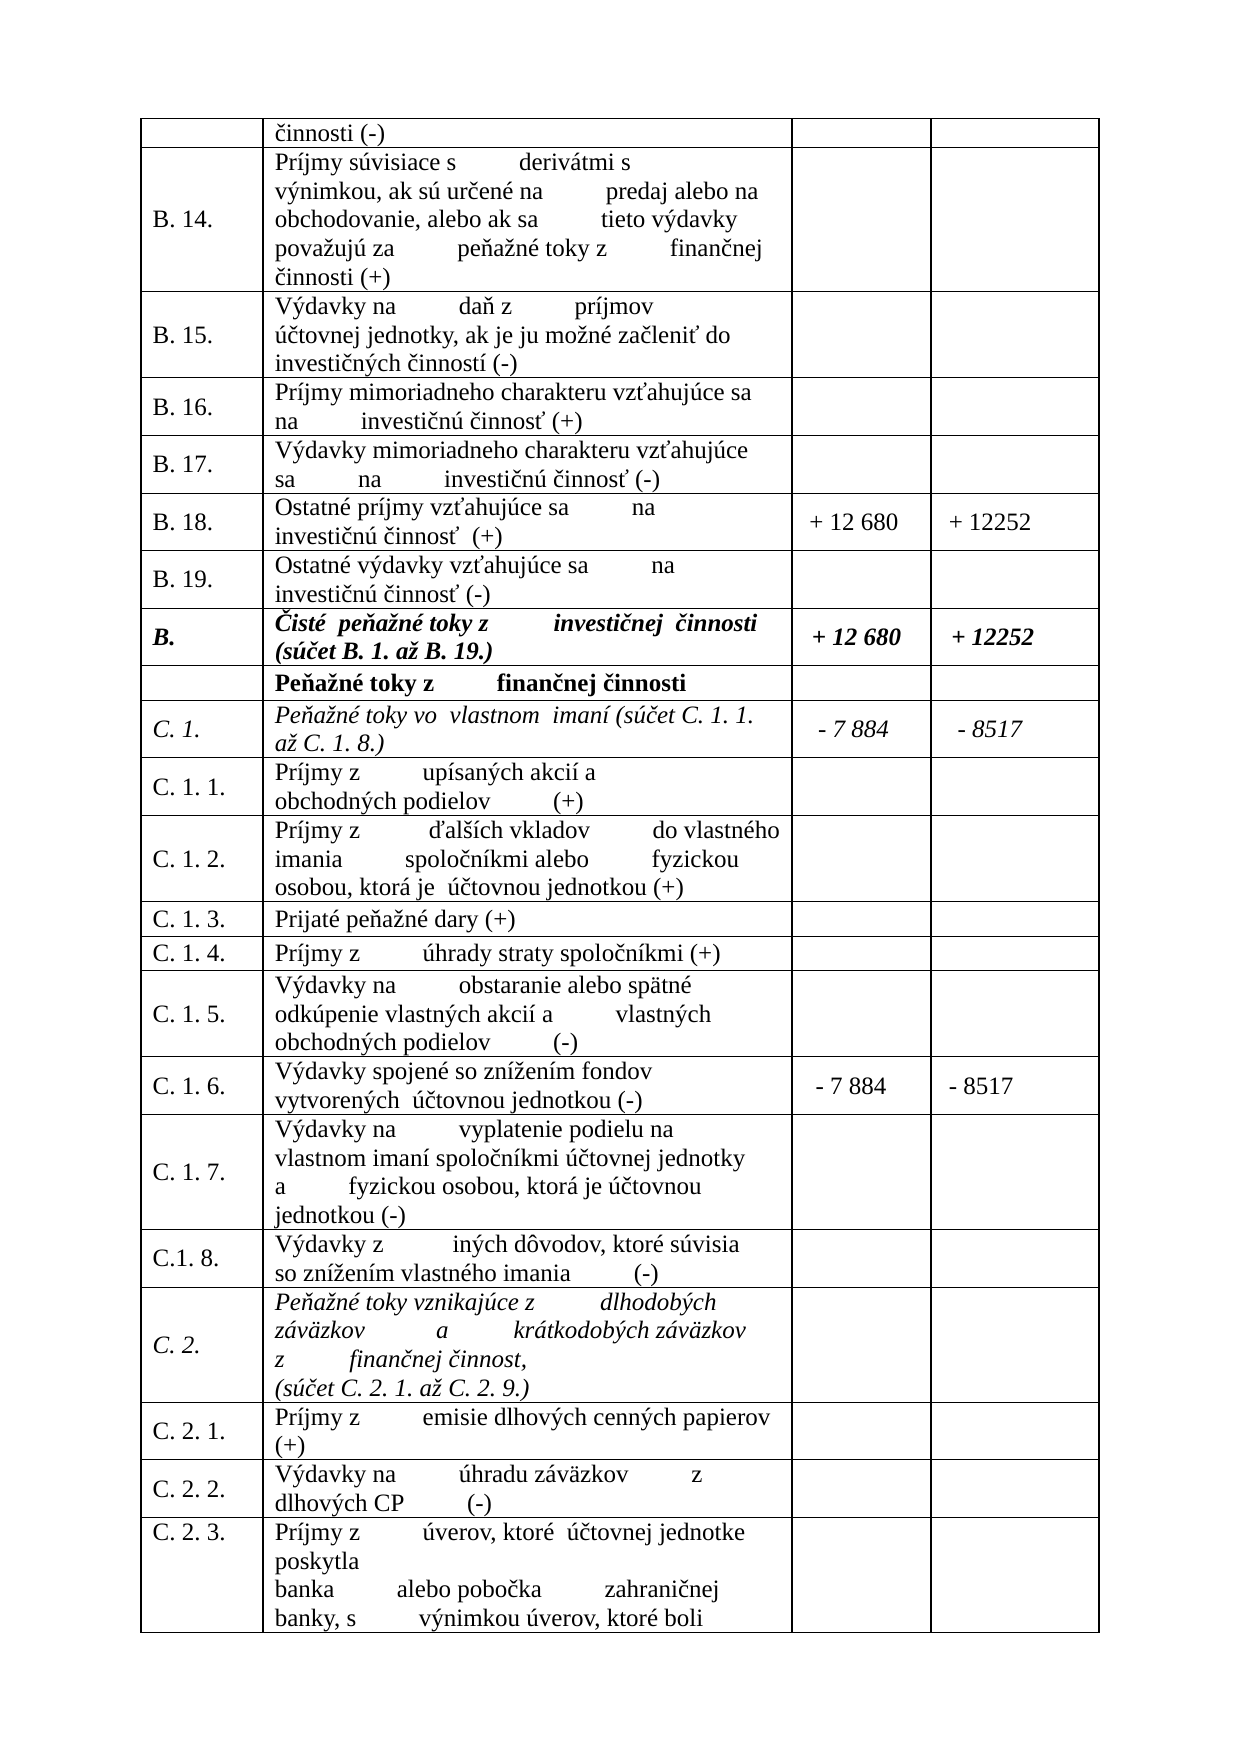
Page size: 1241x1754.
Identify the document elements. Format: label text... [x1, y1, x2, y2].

table_cell [932, 1115, 1098, 1229]
table_cell Výdavky na úhradu záväzkov z dlhových CP (-) [264, 1460, 791, 1517]
table_cell Čisté peňažné toky z investičnej činnosti (súčet B. 1. až B. 19.) [264, 609, 791, 665]
table_cell [793, 148, 930, 291]
table_cell Výdavky na vyplatenie podielu na vlastnom imaní spoločníkmi účtovnej jednotky a fyzickou osobou, ktorá je účtovnou jednotkou (-) [264, 1115, 791, 1229]
table_cell Výdavky na obstaranie alebo spätné odkúpenie vlastných akcií a vlastných obchodných podielov (-) [264, 971, 791, 1056]
table_cell C. 2. [142, 1288, 262, 1402]
table_cell [793, 1518, 930, 1632]
table_cell Príjmy z úverov, ktoré účtovnej jednotke poskytla banka alebo pobočka zahraničnej banky, s výnimkou úverov, ktoré boli [264, 1518, 791, 1632]
table_cell [932, 119, 1098, 147]
table_cell Peňažné toky z finančnej činnosti [264, 666, 791, 699]
table_cell [142, 119, 262, 147]
table_cell Príjmy súvisiace s derivátmi s výnimkou, ak sú určené na predaj alebo na obchodovanie, alebo ak sa tieto výdavky považujú za peňažné toky z finančnej činnosti (+) [264, 148, 791, 291]
table_cell [932, 1230, 1098, 1287]
table_cell - 7 884 [793, 1057, 930, 1114]
table_cell [793, 937, 930, 970]
table_cell Ostatné výdavky vzťahujúce sa na investičnú činnosť (-) [264, 551, 791, 608]
table_cell Ostatné príjmy vzťahujúce sa na investičnú činnosť (+) [264, 494, 791, 550]
table_cell činnosti (-) [264, 119, 791, 147]
table_cell Peňažné toky vo vlastnom imaní (súčet C. 1. 1. až C. 1. 8.) [264, 701, 791, 757]
table_cell [793, 1403, 930, 1459]
table_cell - 7 884 [793, 701, 930, 757]
table_cell [793, 1115, 930, 1229]
table_cell [932, 937, 1098, 970]
table_cell [793, 1460, 930, 1517]
table_cell [142, 666, 262, 699]
table_cell C. 1. 6. [142, 1057, 262, 1114]
table_cell B. 19. [142, 551, 262, 608]
table_cell [932, 1288, 1098, 1402]
table_cell [793, 436, 930, 492]
table_cell - 8517 [932, 701, 1098, 757]
table_cell [793, 292, 930, 377]
table_cell [793, 758, 930, 815]
table_cell C. 1. 7. [142, 1115, 262, 1229]
table_cell + 12252 [932, 494, 1098, 550]
table_cell [932, 666, 1098, 699]
table_cell [932, 971, 1098, 1056]
table_cell [932, 148, 1098, 291]
table_cell + 12 680 [793, 609, 930, 665]
table_cell C. 1. 5. [142, 971, 262, 1056]
table_cell [932, 1403, 1098, 1459]
table_cell Príjmy z ďalších vkladov do vlastného imania spoločníkmi alebo fyzickou osobou, ktorá je účtovnou jednotkou (+) [264, 816, 791, 901]
table_cell Príjmy z úhrady straty spoločníkmi (+) [264, 937, 791, 970]
table_cell C. 2. 1. [142, 1403, 262, 1459]
table_cell Peňažné toky vznikajúce z dlhodobých záväzkov a krátkodobých záväzkov z finančnej činnost, (súčet C. 2. 1. až C. 2. 9.) [264, 1288, 791, 1402]
table_cell [932, 816, 1098, 901]
table_cell B. 15. [142, 292, 262, 377]
table_cell C. 1. 3. [142, 902, 262, 936]
table_cell B. [142, 609, 262, 665]
table_cell [932, 902, 1098, 936]
table_cell B. 16. [142, 378, 262, 435]
table_cell Prijaté peňažné dary (+) [264, 902, 791, 936]
table_cell Výdavky z iných dôvodov, ktoré súvisia so znížením vlastného imania (-) [264, 1230, 791, 1287]
table_cell - 8517 [932, 1057, 1098, 1114]
table_cell C. 1. [142, 701, 262, 757]
table_cell Výdavky spojené so znížením fondov vytvorených účtovnou jednotkou (-) [264, 1057, 791, 1114]
table_cell [793, 902, 930, 936]
table_cell C. 2. 3. [142, 1518, 262, 1632]
table_cell [793, 378, 930, 435]
table_cell [793, 666, 930, 699]
table_cell Príjmy z emisie dlhových cenných papierov (+) [264, 1403, 791, 1459]
table_cell [793, 119, 930, 147]
table_cell Výdavky mimoriadneho charakteru vzťahujúce sa na investičnú činnosť (-) [264, 436, 791, 492]
table_cell [932, 292, 1098, 377]
table_cell C. 1. 2. [142, 816, 262, 901]
table_cell B. 18. [142, 494, 262, 550]
table_cell [932, 378, 1098, 435]
table_cell C.1. 8. [142, 1230, 262, 1287]
table_cell [932, 1460, 1098, 1517]
table_cell C. 1. 1. [142, 758, 262, 815]
table_cell [793, 1288, 930, 1402]
table_cell [932, 1518, 1098, 1632]
table_cell C. 1. 4. [142, 937, 262, 970]
table_cell [932, 551, 1098, 608]
table_cell [793, 1230, 930, 1287]
table_cell Príjmy mimoriadneho charakteru vzťahujúce sa na investičnú činnosť (+) [264, 378, 791, 435]
table_cell [793, 971, 930, 1056]
table_cell [932, 436, 1098, 492]
table_cell B. 17. [142, 436, 262, 492]
table_cell Príjmy z upísaných akcií a obchodných podielov (+) [264, 758, 791, 815]
table_cell + 12 680 [793, 494, 930, 550]
table_cell B. 14. [142, 148, 262, 291]
table_cell [793, 551, 930, 608]
table_cell [793, 816, 930, 901]
table_cell [932, 758, 1098, 815]
table_cell C. 2. 2. [142, 1460, 262, 1517]
table_cell Výdavky na daň z príjmov účtovnej jednotky, ak je ju možné začleniť do investičných činností (-) [264, 292, 791, 377]
table_cell + 12252 [932, 609, 1098, 665]
